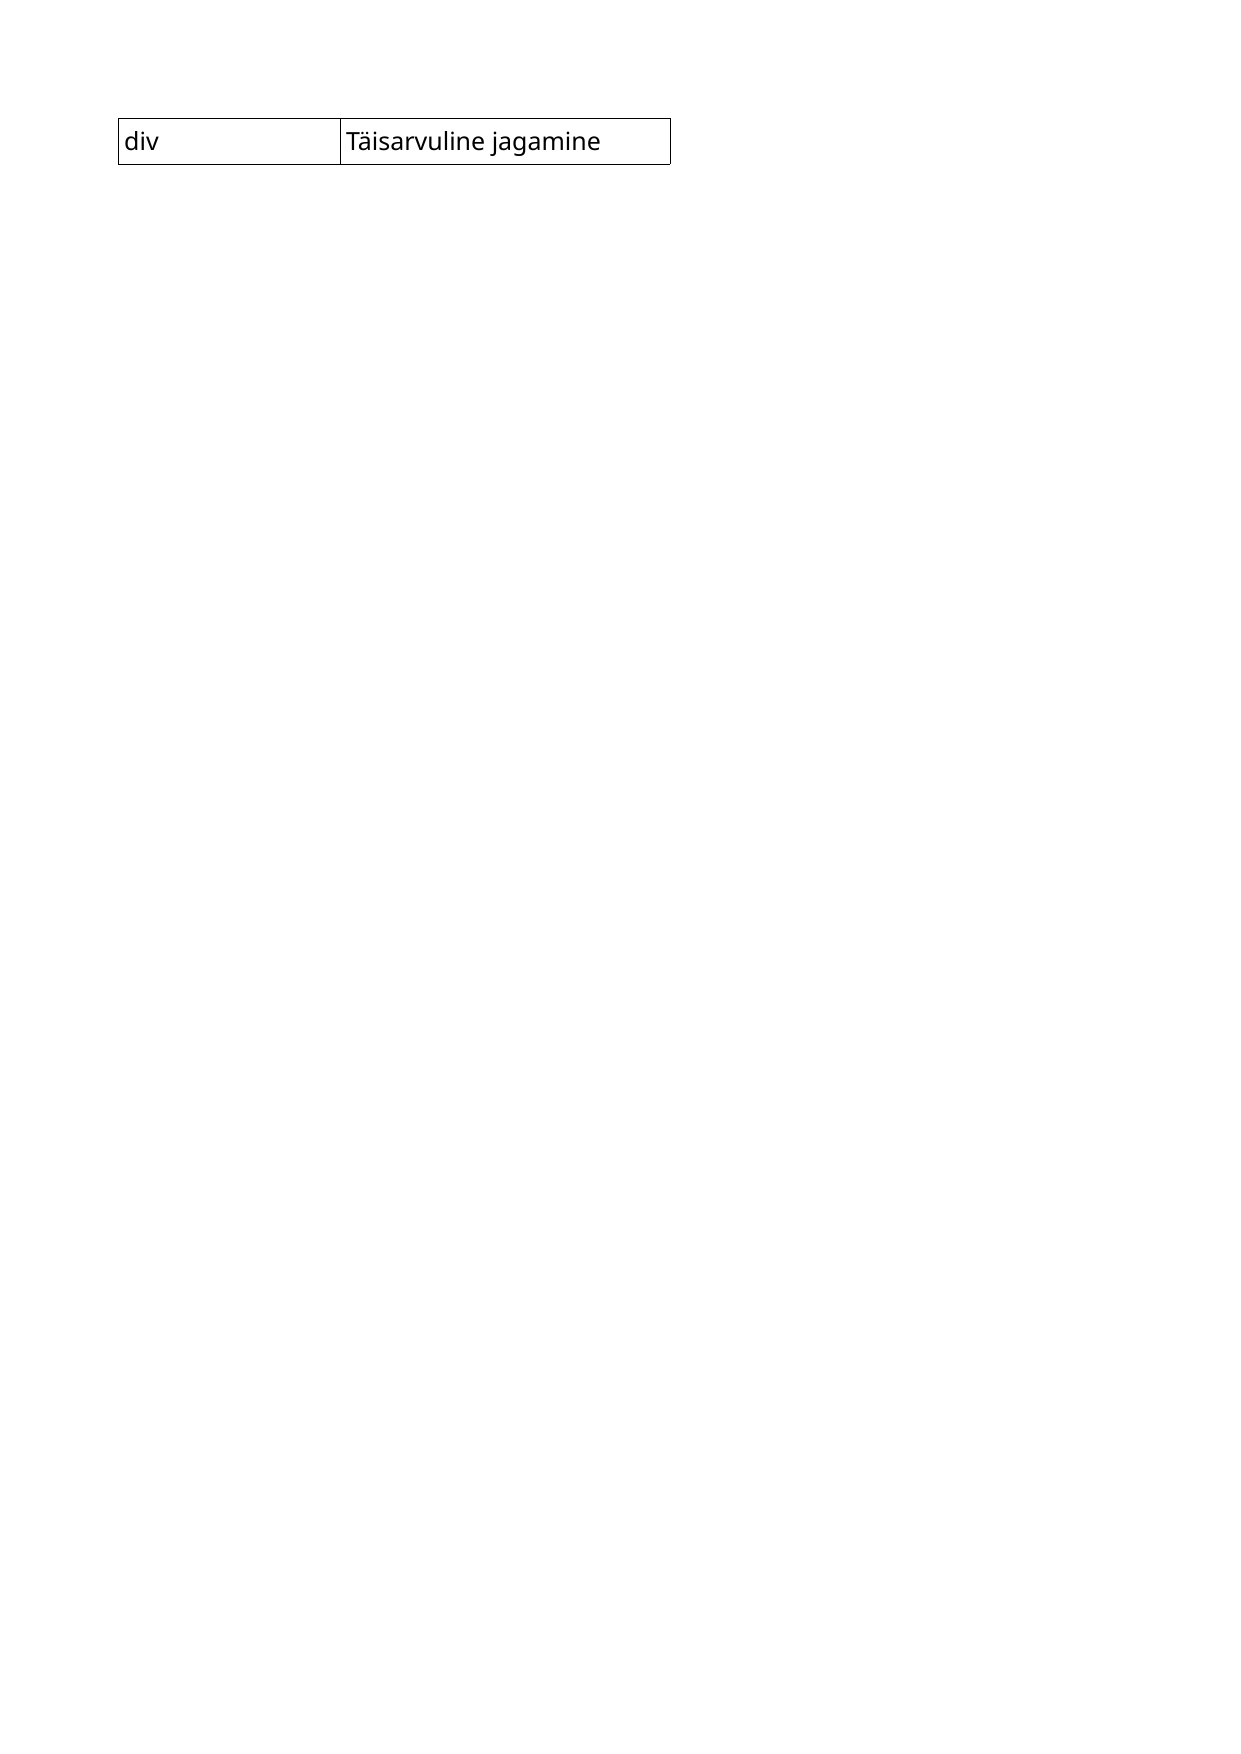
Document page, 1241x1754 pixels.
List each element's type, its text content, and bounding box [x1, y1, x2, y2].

table_cell div [119, 119, 340, 164]
table_cell Täisarvuline jagamine [341, 119, 670, 164]
